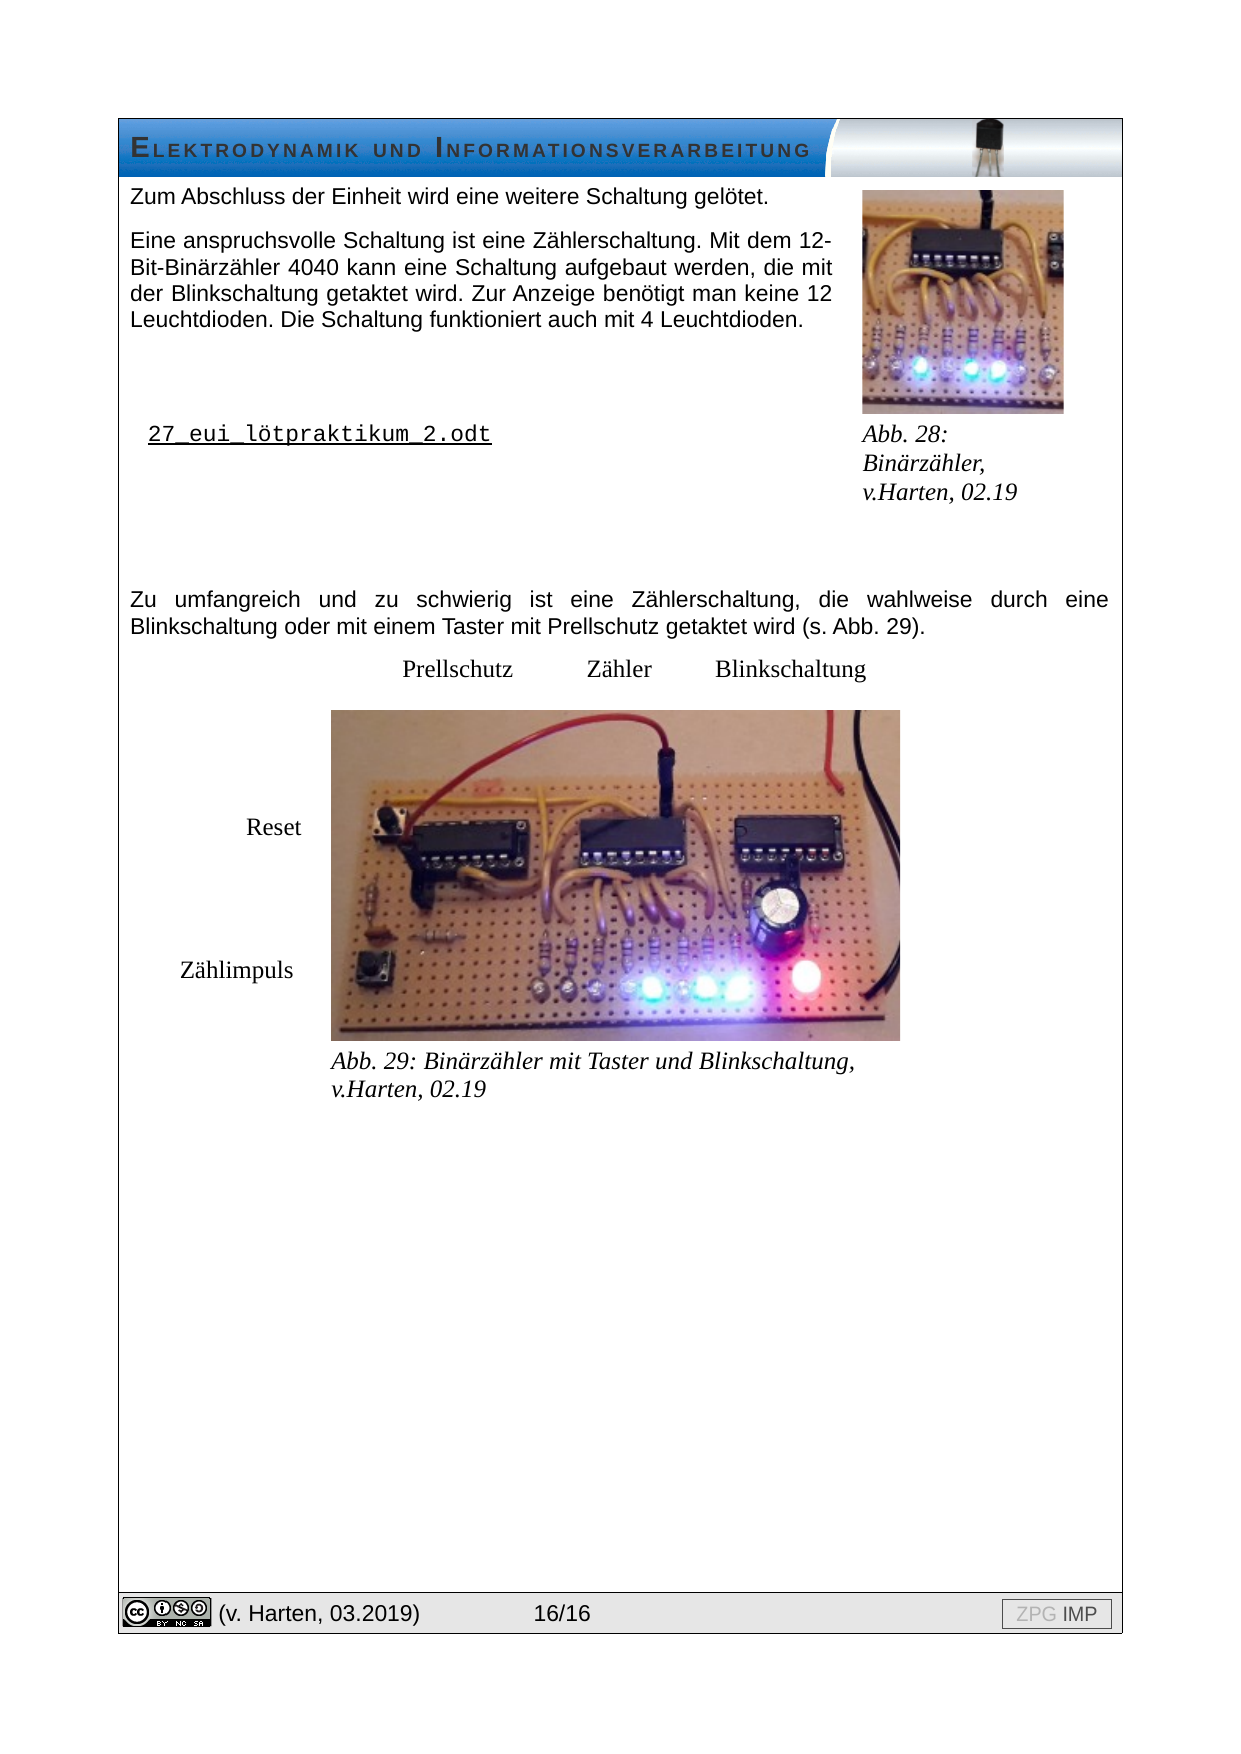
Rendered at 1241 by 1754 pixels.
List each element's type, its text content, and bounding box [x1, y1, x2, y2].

picture [122, 1597, 212, 1627]
text 27_eui_lötpraktikum_2.odt [148, 422, 862, 448]
picture [331, 710, 901, 1041]
picture [119, 119, 1122, 177]
text Abb. 29: Binärzähler mit Taster und Blinkschaltung, v.Harten, 02.19 [331, 1041, 901, 1103]
text Zu umfangreich und zu schwierig ist eine Zählerschaltung, die wahlweise durch eine Blinkschaltung oder mit einem Taster mit Prellschutz getaktet wird (s. Abb. 29). [130, 586, 1110, 639]
text Zum Abschluss der Einheit wird eine weitere Schaltung gelötet. [130, 178, 1110, 209]
text Eine anspruchsvolle Schaltung ist eine Zählerschaltung. Mit dem 12-Bit-Binärzähler 4040 kann eine Schaltung aufgebaut werden, die mit der Blinkschaltung getaktet wird. Zur Anzeige benötigt man keine 12 Leuchtdioden. Die Schaltung funktioniert auch mit 4 Leuchtdioden. [130, 227, 862, 333]
picture [862, 190, 1064, 414]
text [1064, 422, 1092, 448]
text Abb. 28: Binärzähler, v.Harten, 02.19 [862, 414, 1064, 506]
